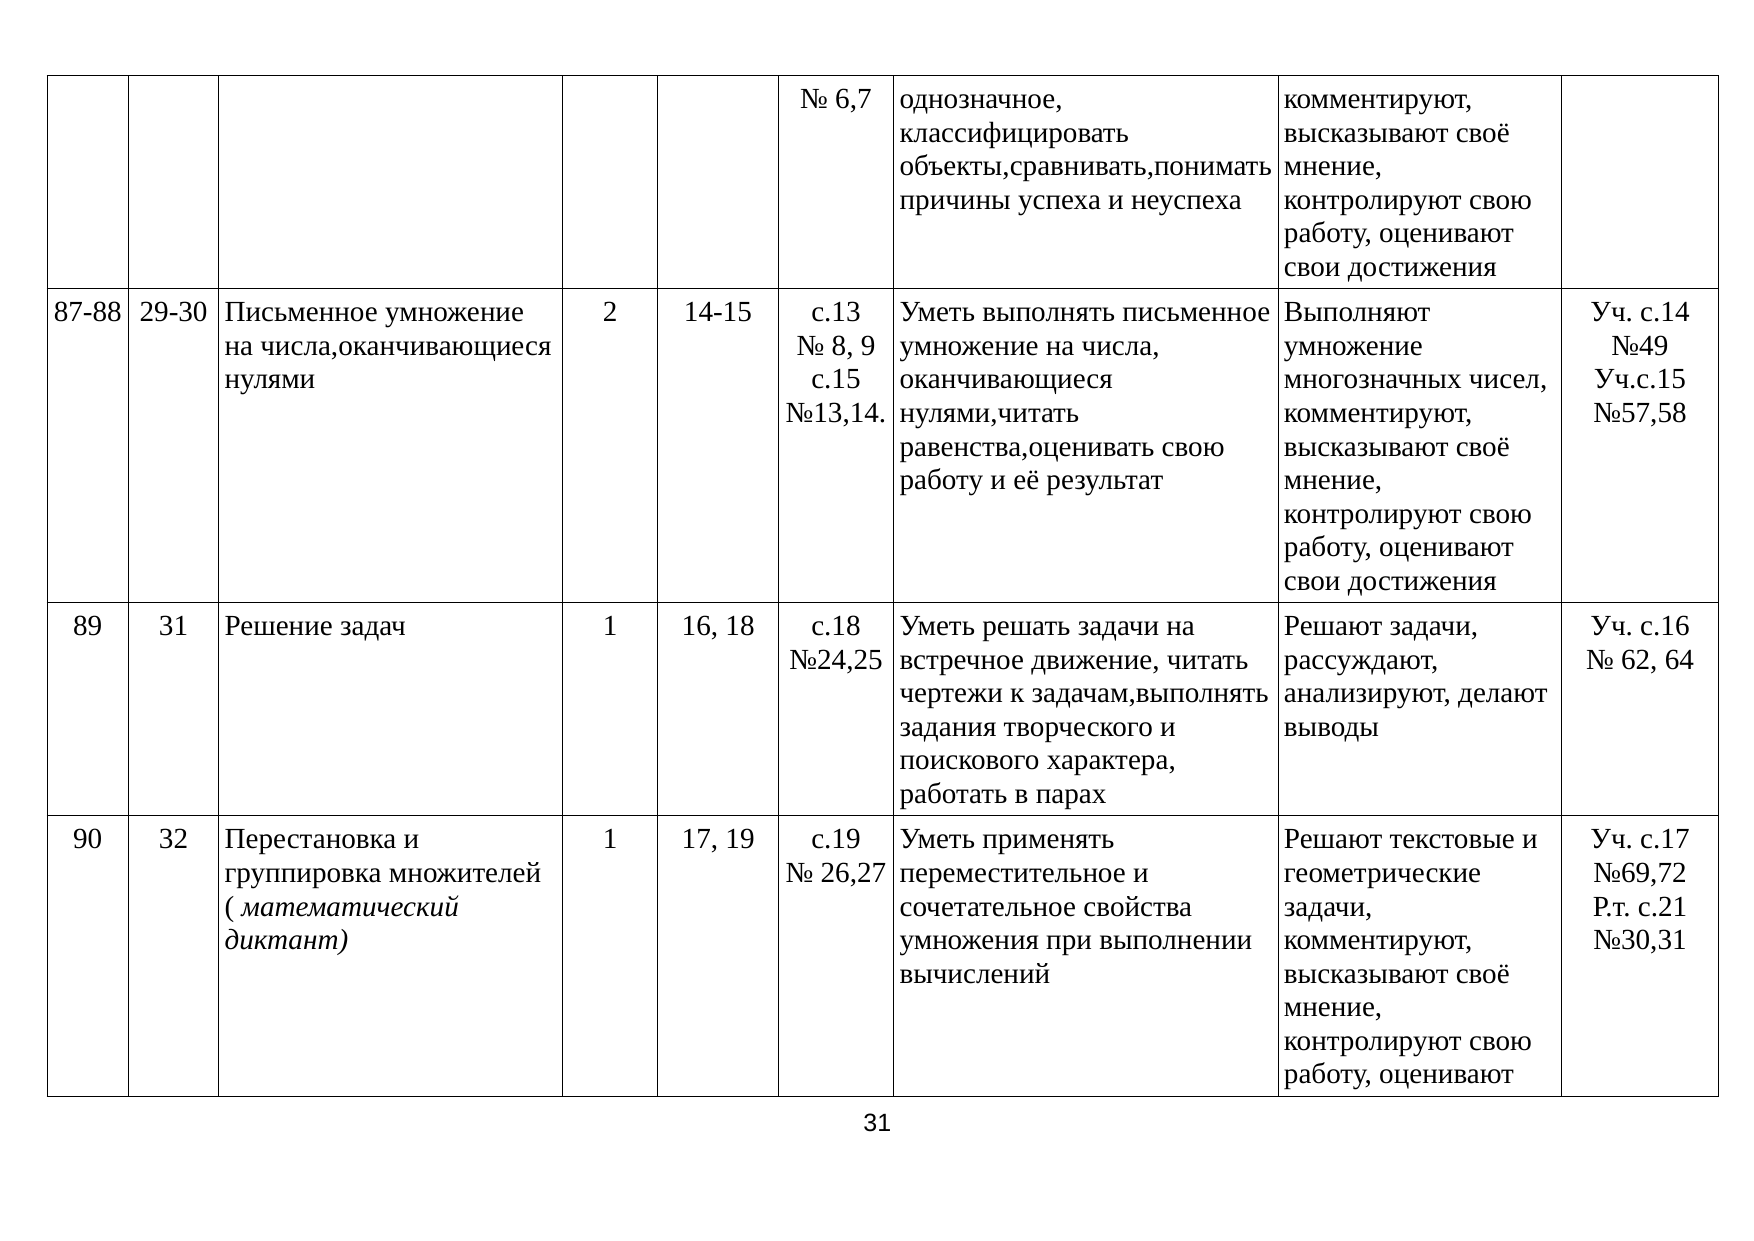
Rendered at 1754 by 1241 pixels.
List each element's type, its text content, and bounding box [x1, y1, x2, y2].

table_cell [48, 76, 128, 288]
table_cell Перестановка и группировка множителей ( математический диктант) [219, 816, 562, 1096]
table_cell 90 [48, 816, 128, 1096]
table_cell 14-15 [658, 289, 778, 602]
table_cell Решают задачи, рассуждают, анализируют, делают выводы [1279, 603, 1561, 815]
table_cell Уметь применять переместительное и сочетательное свойства умножения при выполнении вычислений [894, 816, 1278, 1096]
table_cell Уметь решать задачи на встречное движение, читать чертежи к задачам,выполнять задания творческого и поискового характера, работать в парах [894, 603, 1278, 815]
table_cell Решают текстовые и геометрические задачи, комментируют, высказывают своё мнение, контролируют свою работу, оценивают [1279, 816, 1561, 1096]
table_cell 32 [129, 816, 218, 1096]
table_cell [219, 76, 562, 288]
table_cell 1 [563, 603, 657, 815]
table_cell Уч. с.17 №69,72 Р.т. с.21 №30,31 [1562, 816, 1718, 1096]
table_cell 89 [48, 603, 128, 815]
table_cell [129, 76, 218, 288]
table_cell 16, 18 [658, 603, 778, 815]
table_cell 29-30 [129, 289, 218, 602]
table_cell комментируют, высказывают своё мнение, контролируют свою работу, оценивают свои достижения [1279, 76, 1561, 288]
table_cell Уметь выполнять письменное умножение на числа, оканчивающиеся нулями,читать равенства,оценивать свою работу и её результат [894, 289, 1278, 602]
table_cell Выполняют умножение многозначных чисел, комментируют, высказывают своё мнение, контролируют свою работу, оценивают свои достижения [1279, 289, 1561, 602]
table_cell Письменное умножение на числа,оканчивающиеся нулями [219, 289, 562, 602]
table_cell 17, 19 [658, 816, 778, 1096]
table_cell 31 [129, 603, 218, 815]
table_cell с.18 №24,25 [779, 603, 893, 815]
table_cell 87-88 [48, 289, 128, 602]
table_cell с.13 № 8, 9 с.15 №13,14. [779, 289, 893, 602]
table_cell [658, 76, 778, 288]
table_cell с.19 № 26,27 [779, 816, 893, 1096]
table_cell [563, 76, 657, 288]
table_cell Решение задач [219, 603, 562, 815]
table_cell № 6,7 [779, 76, 893, 288]
table_cell Уч. с.14 №49 Уч.с.15 №57,58 [1562, 289, 1718, 602]
table_cell 2 [563, 289, 657, 602]
table_cell 1 [563, 816, 657, 1096]
table_cell [1562, 76, 1718, 288]
table_cell однозначное, классифицировать объекты,сравнивать,понимать причины успеха и неуспеха [894, 76, 1278, 288]
table_cell Уч. с.16 № 62, 64 [1562, 603, 1718, 815]
